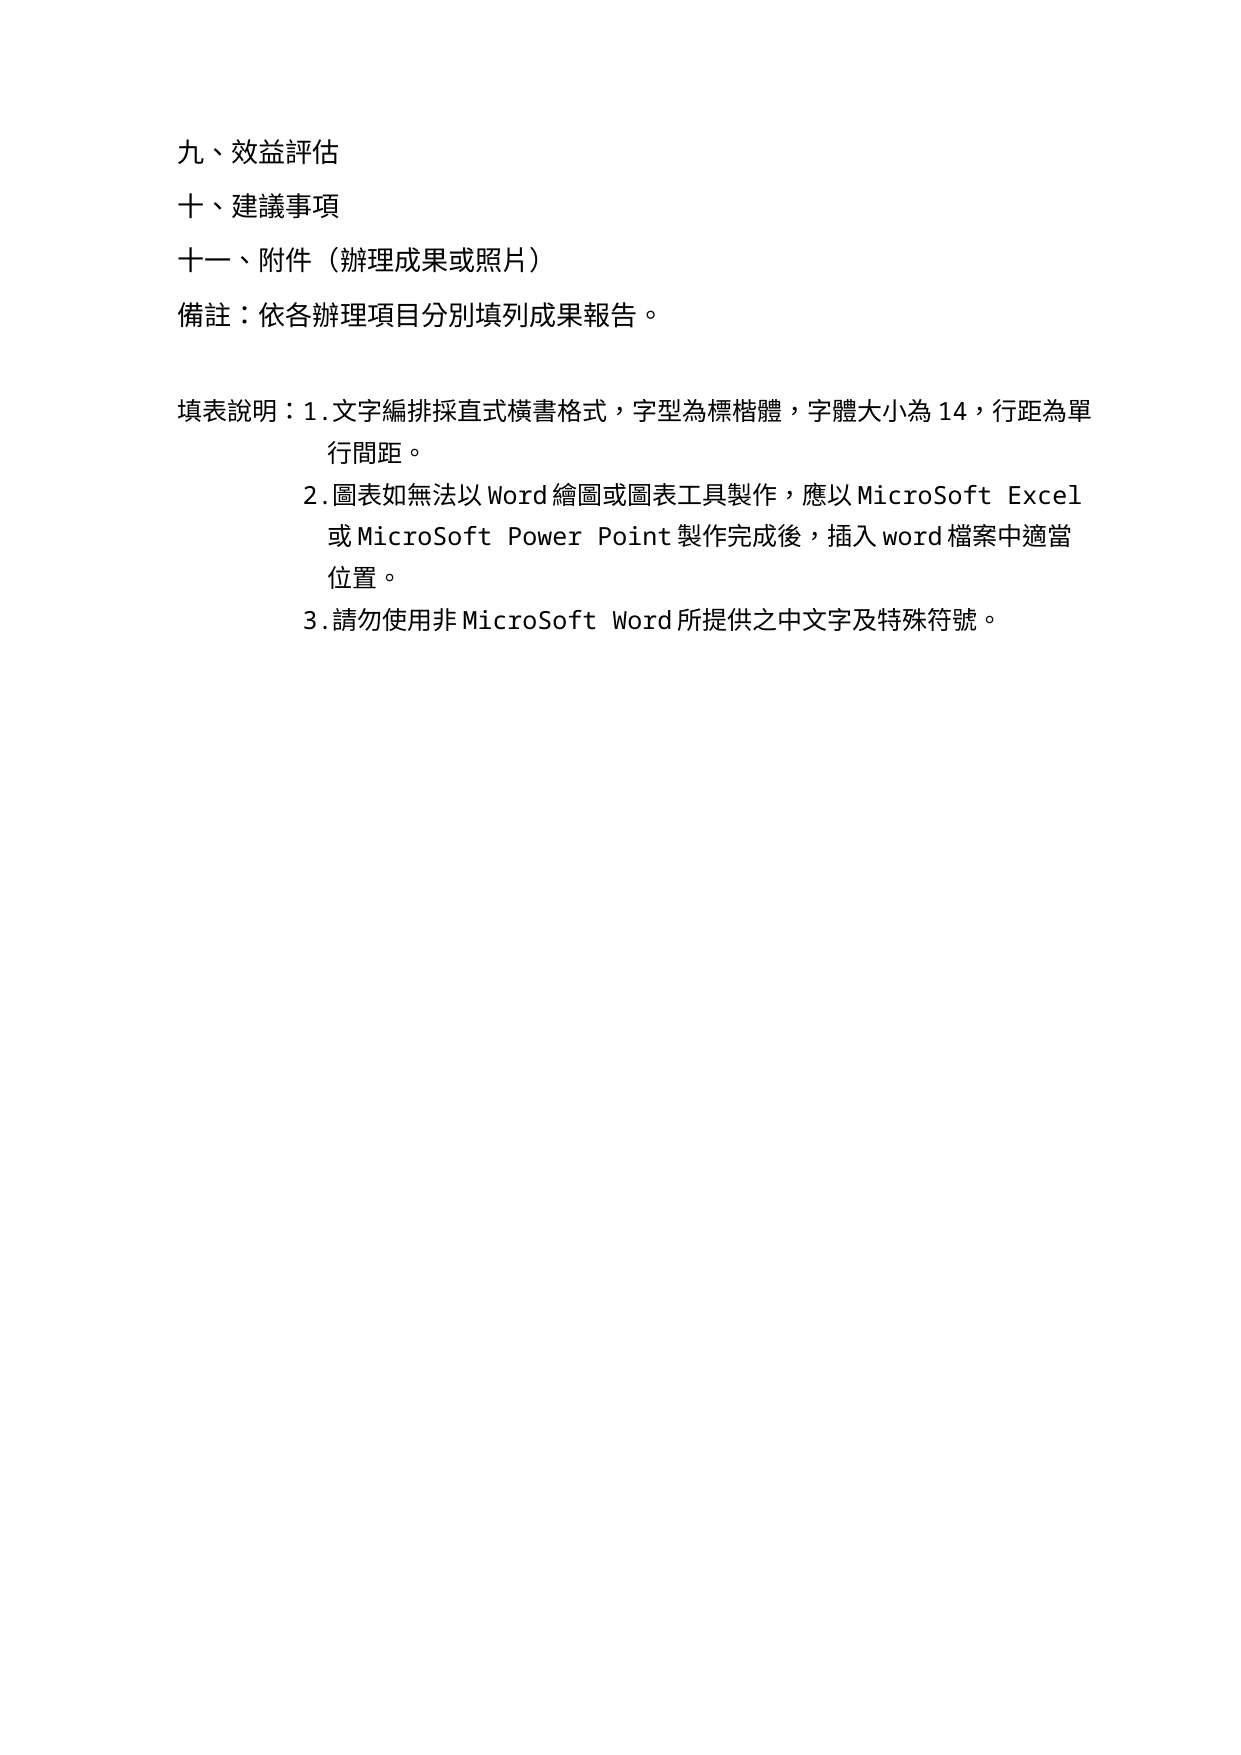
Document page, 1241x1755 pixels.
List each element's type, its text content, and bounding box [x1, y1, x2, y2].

text 備註：依各辦理項目分別填列成果報告。 [177, 292, 1093, 333]
text 九、效益評估 [177, 129, 1093, 171]
text 2.圖表如無法以Word繪圖或圖表工具製作，應以MicroSoft Excel或MicroSoft Power Point製作完成後，插入word檔案中適當位置。 [302, 471, 1093, 596]
text 3.請勿使用非MicroSoft Word所提供之中文字及特殊符號。 [302, 596, 1093, 637]
text 十、建議事項 [177, 183, 1093, 225]
text 填表說明：1.文字編排採直式橫書格式，字型為標楷體，字體大小為14，行距為單行間距。 [177, 387, 1093, 471]
text 十一、附件（辦理成果或照片） [177, 237, 1093, 279]
